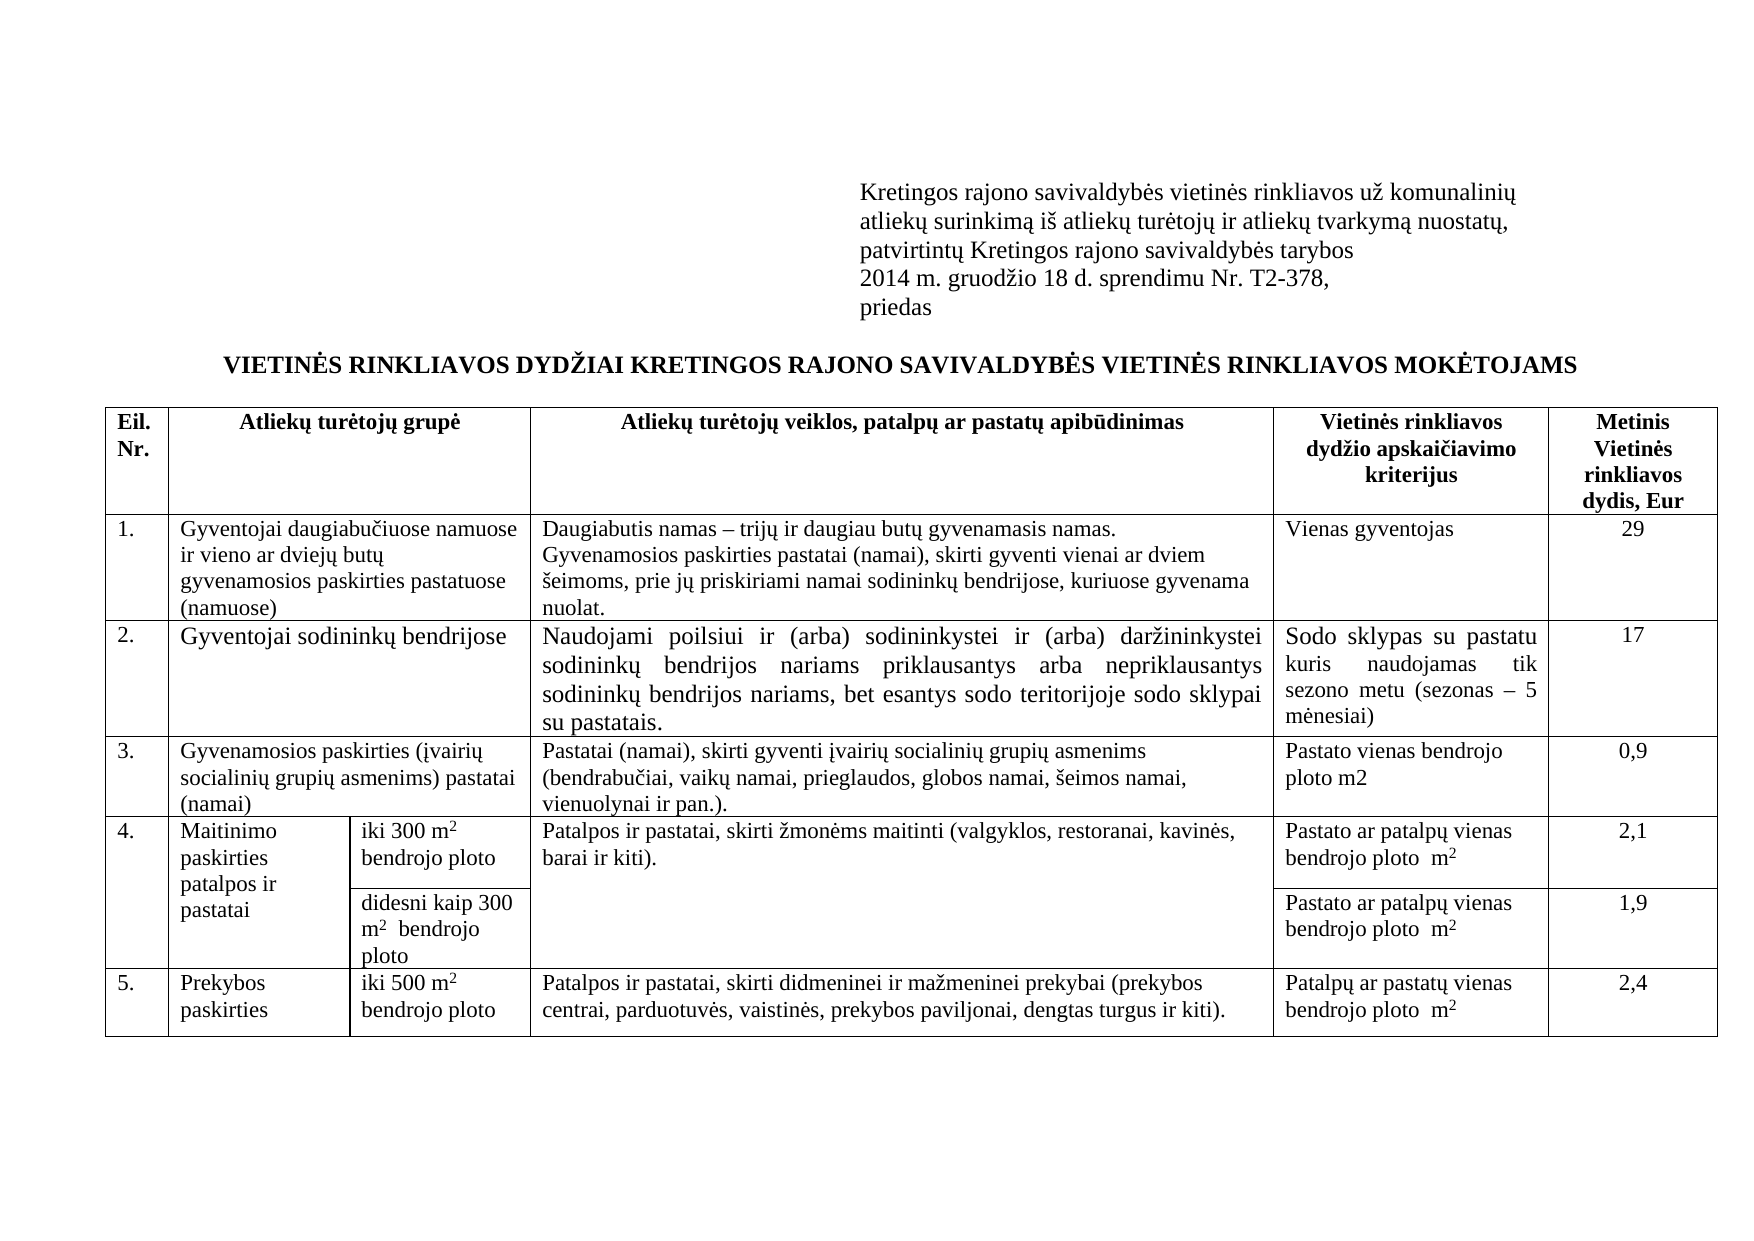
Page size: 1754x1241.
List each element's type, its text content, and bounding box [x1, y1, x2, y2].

table_header Vietinės rinkliavos dydžio apskaičiavimo kriterijus [1274, 408, 1548, 514]
table_cell Pastato ar patalpų vienas bendrojo ploto m2 [1274, 889, 1548, 968]
table_cell didesni kaip 300 m2 bendrojo ploto [351, 889, 530, 968]
table_cell Pastatai (namai), skirti gyventi įvairių socialinių grupių asmenims (bendrabučiai, vaikų namai, prieglaudos, globos namai, šeimos namai, vienuolynai ir pan.). [531, 737, 1273, 816]
table_cell 5. [106, 969, 168, 1036]
table_cell 4. [106, 817, 168, 968]
text 2014 m. gruodžio 18 d. sprendimu Nr. T2-378, [106, 263, 1695, 292]
table_cell 2,1 [1549, 817, 1717, 888]
text atliekų surinkimą iš atliekų turėtojų ir atliekų tvarkymą nuostatų, [106, 206, 1695, 235]
table_cell Gyventojai sodininkų bendrijose [169, 621, 530, 736]
table_cell Maitinimo paskirties patalpos ir pastatai [169, 817, 349, 968]
table_header Eil. Nr. [106, 408, 168, 514]
table_cell 17 [1549, 621, 1717, 736]
table_cell 2,4 [1549, 969, 1717, 1036]
table_cell 1. [106, 515, 168, 620]
text Kretingos rajono savivaldybės vietinės rinkliavos už komunalinių [106, 177, 1695, 206]
table_cell Pastato ar patalpų vienas bendrojo ploto m2 [1274, 817, 1548, 888]
table_cell 1,9 [1549, 889, 1717, 968]
table_cell 29 [1549, 515, 1717, 620]
table_header Atliekų turėtojų veiklos, patalpų ar pastatų apibūdinimas [531, 408, 1273, 514]
table_header Atliekų turėtojų grupė [169, 408, 530, 514]
table_cell Vienas gyventojas [1274, 515, 1548, 620]
table_header Metinis Vietinės rinkliavos dydis, Eur [1549, 408, 1717, 514]
table_cell Patalpos ir pastatai, skirti didmeninei ir mažmeninei prekybai (prekybos centrai, parduotuvės, vaistinės, prekybos paviljonai, dengtas turgus ir kiti). [531, 969, 1273, 1036]
table_cell 3. [106, 737, 168, 816]
table_cell 0,9 [1549, 737, 1717, 816]
table_cell Gyvenamosios paskirties (įvairių socialinių grupių asmenims) pastatai (namai) [169, 737, 530, 816]
table_cell 2. [106, 621, 168, 736]
table_cell Naudojami poilsiui ir (arba) sodininkystei ir (arba) daržininkystei sodininkų bendrijos nariams priklausantys arba nepriklausantys sodininkų bendrijos nariams, bet esantys sodo teritorijoje sodo sklypai su pastatais. [531, 621, 1273, 736]
table_cell Pastato vienas bendrojo ploto m2 [1274, 737, 1548, 816]
table_cell iki 300 m2 bendrojo ploto [351, 817, 530, 888]
table_cell Daugiabutis namas – trijų ir daugiau butų gyvenamasis namas. Gyvenamosios paskirties pastatai (namai), skirti gyventi vienai ar dviem šeimoms, prie jų priskiriami namai sodininkų bendrijose, kuriuose gyvenama nuolat. [531, 515, 1273, 620]
table_cell Sodo sklypas su pastatu kuris naudojamas tik sezono metu (sezonas – 5 mėnesiai) [1274, 621, 1548, 736]
table_cell Gyventojai daugiabučiuose namuose ir vieno ar dviejų butų gyvenamosios paskirties pastatuose (namuose) [169, 515, 530, 620]
table_cell Patalpų ar pastatų vienas bendrojo ploto m2 [1274, 969, 1548, 1036]
table_cell Patalpos ir pastatai, skirti žmonėms maitinti (valgyklos, restoranai, kavinės, barai ir kiti). [531, 817, 1273, 968]
text VIETINĖS RINKLIAVOS DYDŽIAI KRETINGOS RAJONO SAVIVALDYBĖS VIETINĖS RINKLIAVOS MOKĖTOJAMS [106, 350, 1695, 378]
table_cell iki 500 m2 bendrojo ploto [351, 969, 530, 1036]
text priedas [106, 292, 1695, 321]
table_cell Prekybos paskirties [169, 969, 349, 1036]
text patvirtintų Kretingos rajono savivaldybės tarybos [106, 235, 1695, 263]
